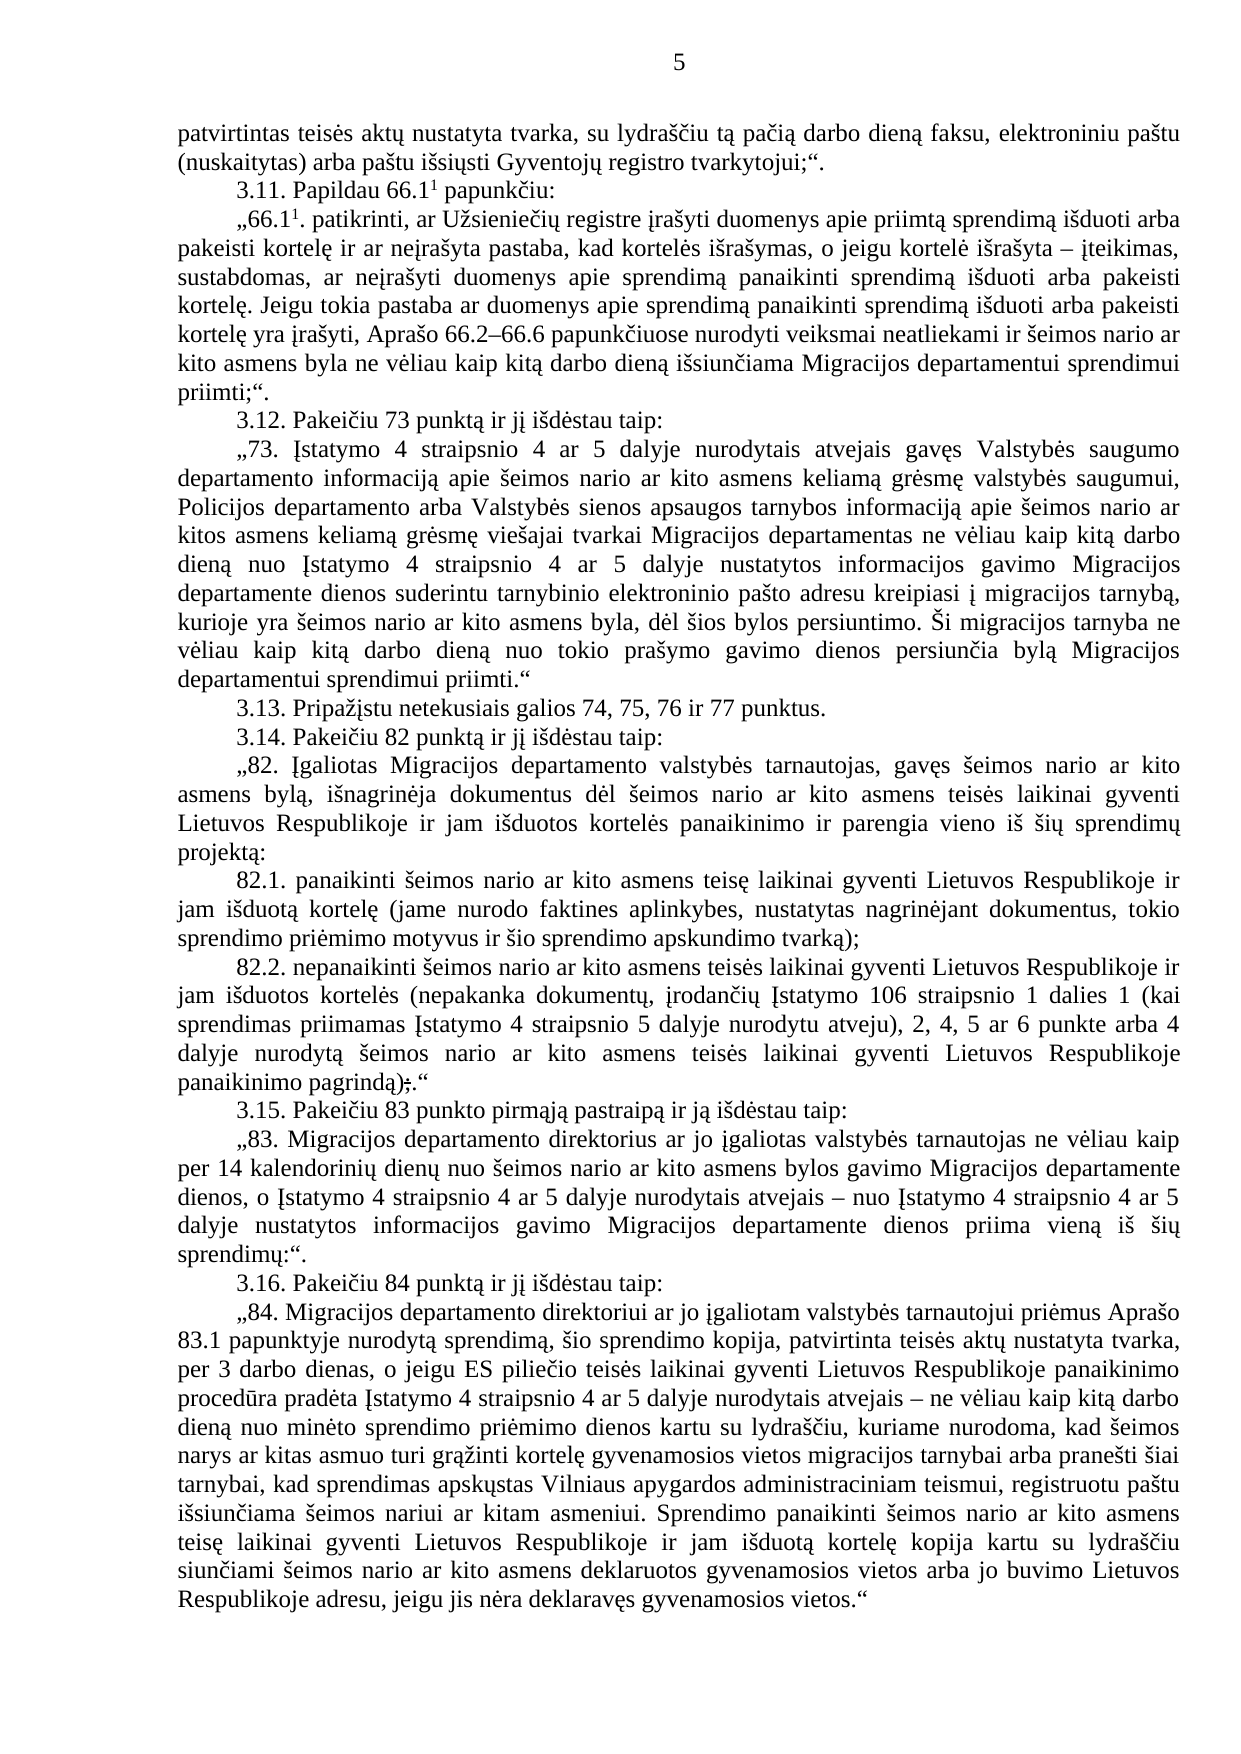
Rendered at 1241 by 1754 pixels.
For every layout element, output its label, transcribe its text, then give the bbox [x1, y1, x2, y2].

text 3.15. Pakeičiu 83 punkto pirmąją pastraipą ir ją išdėstau taip: [177, 1096, 1181, 1124]
text patvirtintas teisės aktų nustatyta tvarka, su lydraščiu tą pačią darbo dieną faksu, elektroniniu paštu (nuskaitytas) arba paštu išsiųsti Gyventojų registro tvarkytojui;“. [177, 118, 1181, 176]
text „83. Migracijos departamento direktorius ar jo įgaliotas valstybės tarnautojas ne vėliau kaip per 14 kalendorinių dienų nuo šeimos nario ar kito asmens bylos gavimo Migracijos departamente dienos, o Įstatymo 4 straipsnio 4 ar 5 dalyje nurodytais atvejais – nuo Įstatymo 4 straipsnio 4 ar 5 dalyje nustatytos informacijos gavimo Migracijos departamente dienos priima vieną iš šių sprendimų:“. [177, 1124, 1181, 1268]
text 3.14. Pakeičiu 82 punktą ir jį išdėstau taip: [177, 722, 1181, 751]
text „84. Migracijos departamento direktoriui ar jo įgaliotam valstybės tarnautojui priėmus Aprašo 83.1 papunktyje nurodytą sprendimą, šio sprendimo kopija, patvirtinta teisės aktų nustatyta tvarka, per 3 darbo dienas, o jeigu ES piliečio teisės laikinai gyventi Lietuvos Respublikoje panaikinimo procedūra pradėta Įstatymo 4 straipsnio 4 ar 5 dalyje nurodytais atvejais – ne vėliau kaip kitą darbo dieną nuo minėto sprendimo priėmimo dienos kartu su lydraščiu, kuriame nurodoma, kad šeimos narys ar kitas asmuo turi grąžinti kortelę gyvenamosios vietos migracijos tarnybai arba pranešti šiai tarnybai, kad sprendimas apskųstas Vilniaus apygardos administraciniam teismui, registruotu paštu išsiunčiama šeimos nariui ar kitam asmeniui. Sprendimo panaikinti šeimos nario ar kito asmens teisę laikinai gyventi Lietuvos Respublikoje ir jam išduotą kortelę kopija kartu su lydraščiu siunčiami šeimos nario ar kito asmens deklaruotos gyvenamosios vietos arba jo buvimo Lietuvos Respublikoje adresu, jeigu jis nėra deklaravęs gyvenamosios vietos.“ [177, 1297, 1181, 1613]
text 3.13. Pripažįstu netekusiais galios 74, 75, 76 ir 77 punktus. [177, 693, 1181, 722]
text 3.16. Pakeičiu 84 punktą ir jį išdėstau taip: [177, 1268, 1181, 1297]
text „73. Įstatymo 4 straipsnio 4 ar 5 dalyje nurodytais atvejais gavęs Valstybės saugumo departamento informaciją apie šeimos nario ar kito asmens keliamą grėsmę valstybės saugumui, Policijos departamento arba Valstybės sienos apsaugos tarnybos informaciją apie šeimos nario ar kitos asmens keliamą grėsmę viešajai tvarkai Migracijos departamentas ne vėliau kaip kitą darbo dieną nuo Įstatymo 4 straipsnio 4 ar 5 dalyje nustatytos informacijos gavimo Migracijos departamente dienos suderintu tarnybinio elektroninio pašto adresu kreipiasi į migracijos tarnybą, kurioje yra šeimos nario ar kito asmens byla, dėl šios bylos persiuntimo. Ši migracijos tarnyba ne vėliau kaip kitą darbo dieną nuo tokio prašymo gavimo dienos persiunčia bylą Migracijos departamentui sprendimui priimti.“ [177, 434, 1181, 693]
text 82.2. nepanaikinti šeimos nario ar kito asmens teisės laikinai gyventi Lietuvos Respublikoje ir jam išduotos kortelės (nepakanka dokumentų, įrodančių Įstatymo 106 straipsnio 1 dalies 1 (kai sprendimas priimamas Įstatymo 4 straipsnio 5 dalyje nurodytu atveju), 2, 4, 5 ar 6 punkte arba 4 dalyje nurodytą šeimos nario ar kito asmens teisės laikinai gyventi Lietuvos Respublikoje panaikinimo pagrindą);.“ [177, 952, 1181, 1096]
text 3.12. Pakeičiu 73 punktą ir jį išdėstau taip: [177, 406, 1181, 434]
text 82.1. panaikinti šeimos nario ar kito asmens teisę laikinai gyventi Lietuvos Respublikoje ir jam išduotą kortelę (jame nurodo faktines aplinkybes, nustatytas nagrinėjant dokumentus, tokio sprendimo priėmimo motyvus ir šio sprendimo apskundimo tvarką); [177, 866, 1181, 952]
text „82. Įgaliotas Migracijos departamento valstybės tarnautojas, gavęs šeimos nario ar kito asmens bylą, išnagrinėja dokumentus dėl šeimos nario ar kito asmens teisės laikinai gyventi Lietuvos Respublikoje ir jam išduotos kortelės panaikinimo ir parengia vieno iš šių sprendimų projektą: [177, 751, 1181, 866]
text „66.11. patikrinti, ar Užsieniečių registre įrašyti duomenys apie priimtą sprendimą išduoti arba pakeisti kortelę ir ar neįrašyta pastaba, kad kortelės išrašymas, o jeigu kortelė išrašyta – įteikimas, sustabdomas, ar neįrašyti duomenys apie sprendimą panaikinti sprendimą išduoti arba pakeisti kortelę. Jeigu tokia pastaba ar duomenys apie sprendimą panaikinti sprendimą išduoti arba pakeisti kortelę yra įrašyti, Aprašo 66.2–66.6 papunkčiuose nurodyti veiksmai neatliekami ir šeimos nario ar kito asmens byla ne vėliau kaip kitą darbo dieną išsiunčiama Migracijos departamentui sprendimui priimti;“. [177, 204, 1181, 406]
text 3.11. Papildau 66.11 papunkčiu: [177, 176, 1181, 204]
